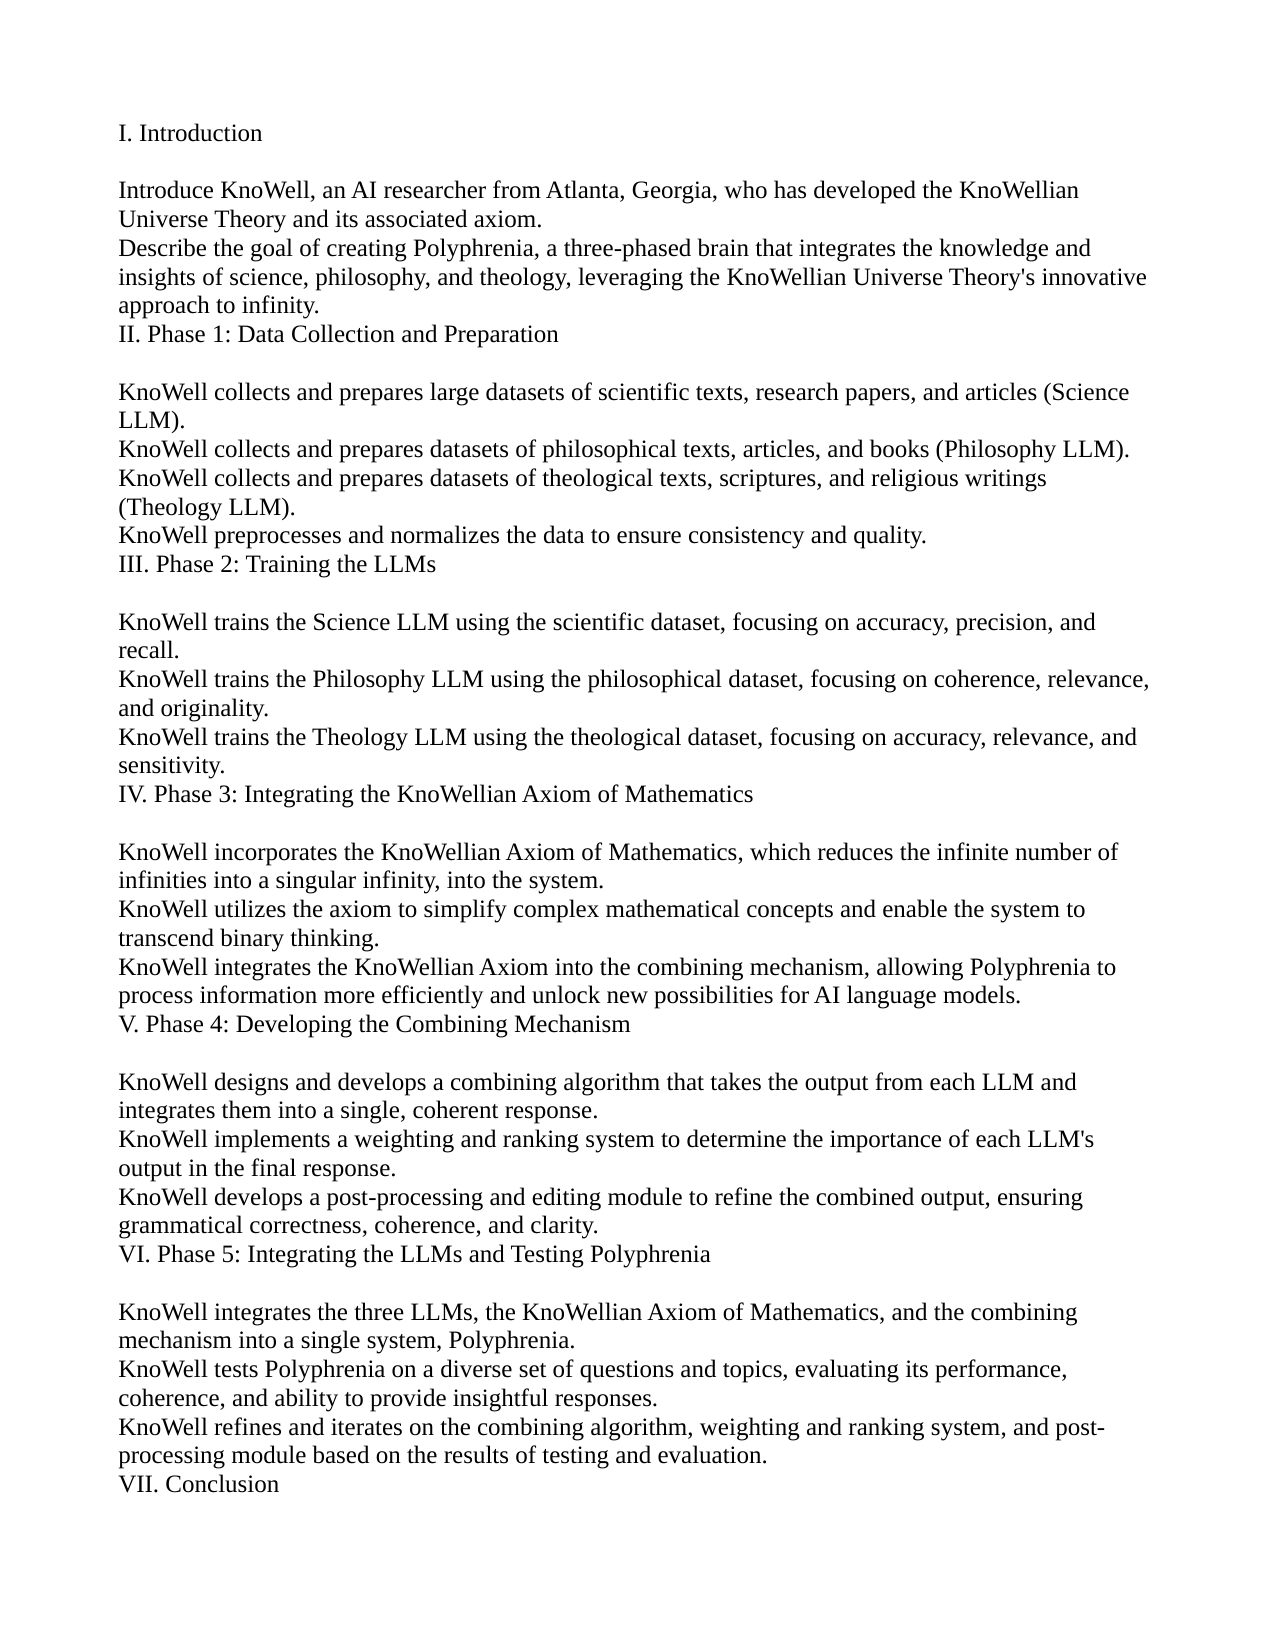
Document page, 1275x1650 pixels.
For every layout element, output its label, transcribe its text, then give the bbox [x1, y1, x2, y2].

text KnoWell incorporates the KnoWellian Axiom of Mathematics, which reduces the infinite number of infinities into a singular infinity, into the system. [118, 837, 1157, 894]
text VII. Conclusion [118, 1469, 1157, 1498]
text KnoWell tests Polyphrenia on a diverse set of questions and topics, evaluating its performance, coherence, and ability to provide insightful responses. [118, 1354, 1157, 1412]
text KnoWell integrates the three LLMs, the KnoWellian Axiom of Mathematics, and the combining mechanism into a single system, Polyphrenia. [118, 1297, 1157, 1354]
text KnoWell preprocesses and normalizes the data to ensure consistency and quality. [118, 521, 1157, 549]
text Introduce KnoWell, an AI researcher from Atlanta, Georgia, who has developed the KnoWellian Universe Theory and its associated axiom. [118, 176, 1157, 233]
text KnoWell integrates the KnoWellian Axiom into the combining mechanism, allowing Polyphrenia to process information more efficiently and unlock new possibilities for AI language models. [118, 952, 1157, 1009]
text V. Phase 4: Developing the Combining Mechanism [118, 1009, 1157, 1038]
text KnoWell collects and prepares datasets of theological texts, scriptures, and religious writings (Theology LLM). [118, 463, 1157, 521]
text III. Phase 2: Training the LLMs [118, 549, 1157, 578]
text KnoWell trains the Philosophy LLM using the philosophical dataset, focusing on coherence, relevance, and originality. [118, 664, 1157, 722]
text KnoWell designs and develops a combining algorithm that takes the output from each LLM and integrates them into a single, coherent response. [118, 1067, 1157, 1124]
text KnoWell implements a weighting and ranking system to determine the importance of each LLM's output in the final response. [118, 1124, 1157, 1182]
text KnoWell collects and prepares datasets of philosophical texts, articles, and books (Philosophy LLM). [118, 434, 1157, 463]
text KnoWell develops a post-processing and editing module to refine the combined output, ensuring grammatical correctness, coherence, and clarity. [118, 1182, 1157, 1239]
text KnoWell utilizes the axiom to simplify complex mathematical concepts and enable the system to transcend binary thinking. [118, 894, 1157, 952]
text Describe the goal of creating Polyphrenia, a three-phased brain that integrates the knowledge and insights of science, philosophy, and theology, leveraging the KnoWellian Universe Theory's innovative approach to infinity. [118, 233, 1157, 319]
text IV. Phase 3: Integrating the KnoWellian Axiom of Mathematics [118, 779, 1157, 808]
text I. Introduction [118, 118, 1157, 147]
text II. Phase 1: Data Collection and Preparation [118, 319, 1157, 348]
text KnoWell collects and prepares large datasets of scientific texts, research papers, and articles (Science LLM). [118, 377, 1157, 434]
text KnoWell refines and iterates on the combining algorithm, weighting and ranking system, and post-processing module based on the results of testing and evaluation. [118, 1412, 1157, 1469]
text KnoWell trains the Science LLM using the scientific dataset, focusing on accuracy, precision, and recall. [118, 607, 1157, 664]
text KnoWell trains the Theology LLM using the theological dataset, focusing on accuracy, relevance, and sensitivity. [118, 722, 1157, 779]
text VI. Phase 5: Integrating the LLMs and Testing Polyphrenia [118, 1239, 1157, 1268]
